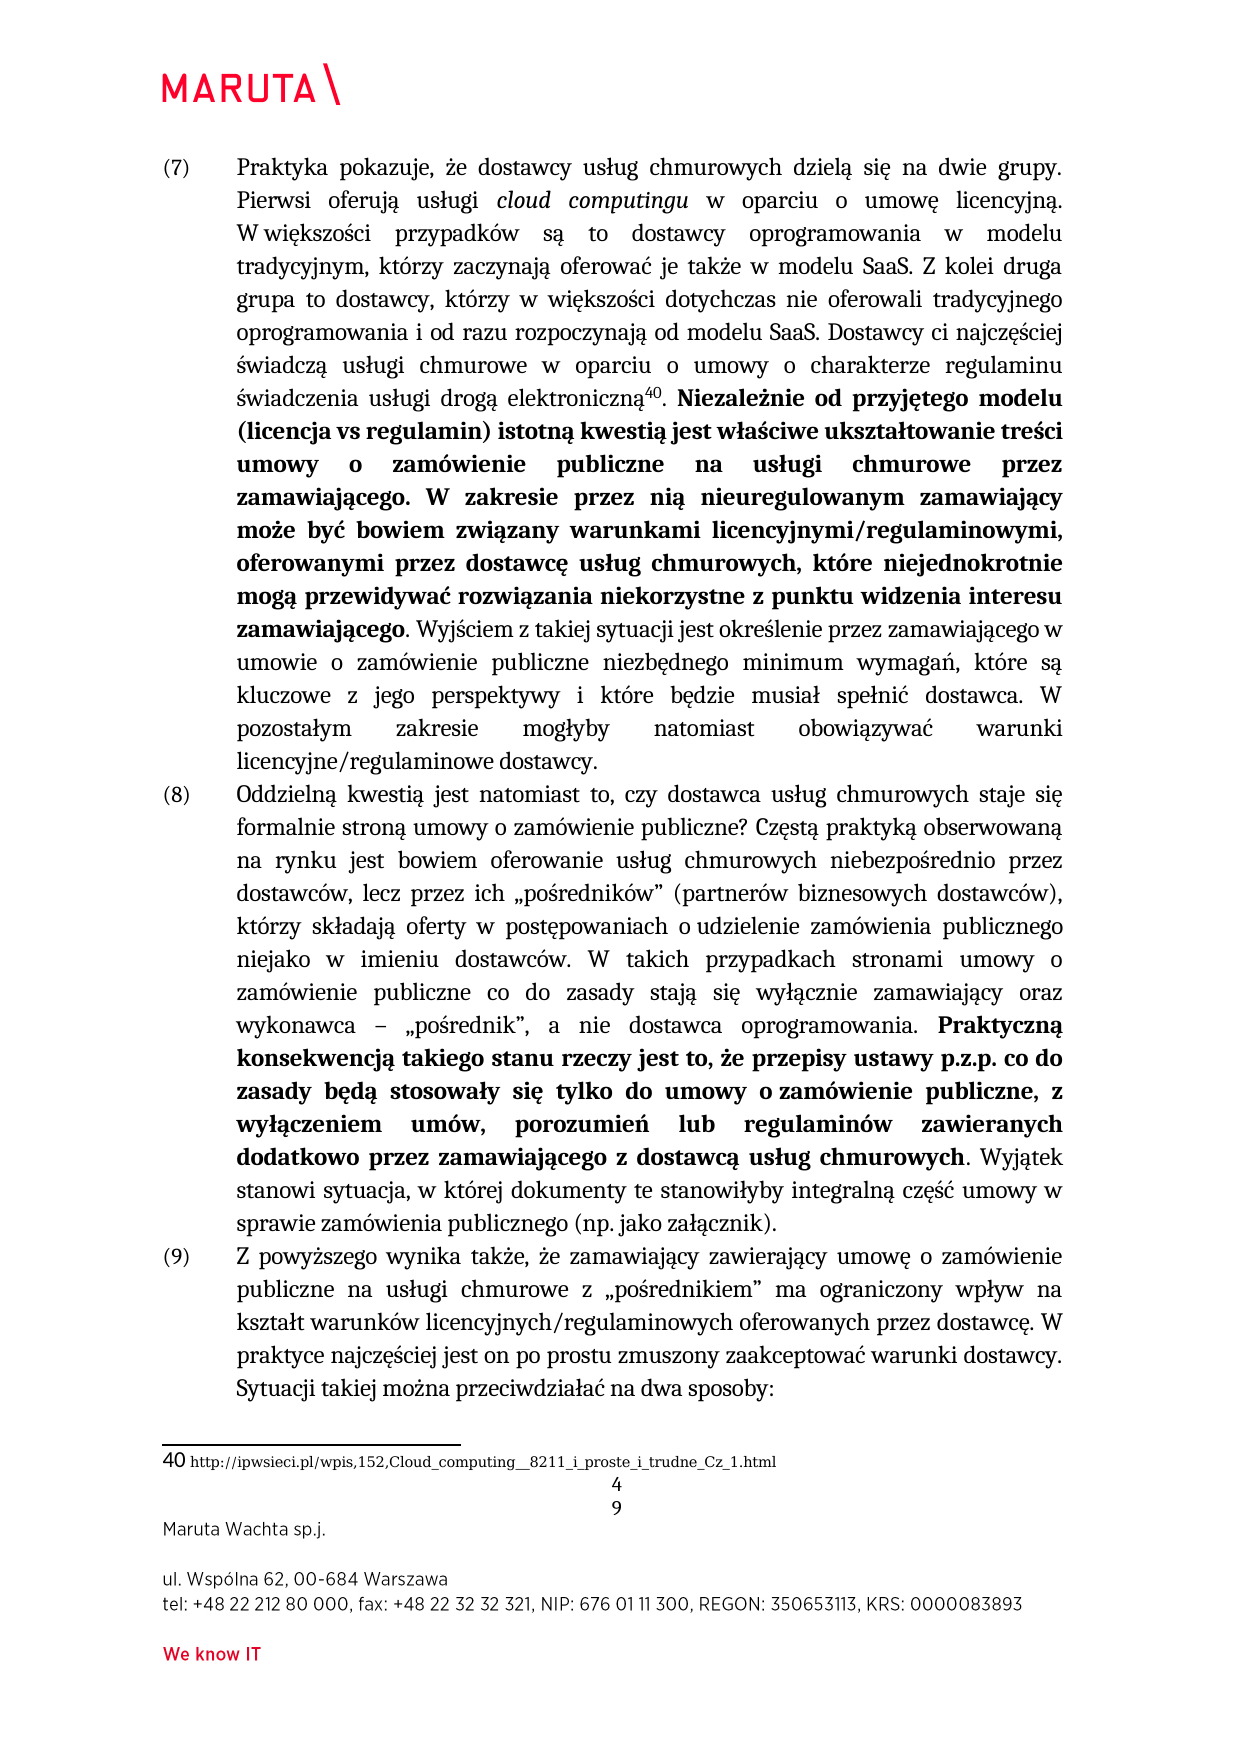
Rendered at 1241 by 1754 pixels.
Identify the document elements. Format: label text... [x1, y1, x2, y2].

subtitle Z powyższego wynika także, że zamawiający zawierający umowę o zamówienie publiczne na usługi chmurowe z „pośrednikiem” ma ograniczony wpływ na kształt warunków licencyjnych/regulaminowych oferowanych przez dostawcę. W praktyce najczęściej jest on po prostu zmuszony zaakceptować warunki dostawcy. Sytuacji takiej można przeciwdziałać na dwa sposoby: [162, 1242, 1063, 1403]
subtitle Praktyka pokazuje, że dostawcy usług chmurowych dzielą się na dwie grupy. Pierwsi oferują usługi cloud computingu w oparciu o umowę licencyjną. W większości przypadków są to dostawcy oprogramowania w modelu tradycyjnym, którzy zaczynają oferować je także w modelu SaaS. Z kolei druga grupa to dostawcy, którzy w większości dotychczas nie oferowali tradycyjnego oprogramowania i od razu rozpoczynają od modelu SaaS. Dostawcy ci najczęściej świadczą usługi chmurowe w oparciu o umowy o charakterze regulaminu świadczenia usługi drogą elektroniczną. Niezależnie od przyjętego modelu (licencja vs regulamin) istotną kwestią jest właściwe ukształtowanie treści umowy o zamówienie publiczne na usługi chmurowe przez zamawiającego. W zakresie przez nią nieuregulowanym zamawiający może być bowiem związany warunkami licencyjnymi/regulaminowymi, oferowanymi przez dostawcę usług chmurowych, które niejednokrotnie mogą przewidywać rozwiązania niekorzystne z punktu widzenia interesu zamawiającego. Wyjściem z takiej sytuacji jest określenie przez zamawiającego w umowie o zamówienie publiczne niezbędnego minimum wymagań, które są kluczowe z jego perspektywy i które będzie musiał spełnić dostawca. W pozostałym zakresie mogłyby natomiast obowiązywać warunki licencyjne/regulaminowe dostawcy. [162, 153, 1063, 776]
subtitle Oddzielną kwestią jest natomiast to, czy dostawca usług chmurowych staje się formalnie stroną umowy o zamówienie publiczne? Częstą praktyką obserwowaną na rynku jest bowiem oferowanie usług chmurowych niebezpośrednio przez dostawców, lecz przez ich „pośredników” (partnerów biznesowych dostawców), którzy składają oferty w postępowaniach o udzielenie zamówienia publicznego niejako w imieniu dostawców. W takich przypadkach stronami umowy o zamówienie publiczne co do zasady stają się wyłącznie zamawiający oraz wykonawca – „pośrednik”, a nie dostawca oprogramowania. Praktyczną konsekwencją takiego stanu rzeczy jest to, że przepisy ustawy p.z.p. co do zasady będą stosowały się tylko do umowy o zamówienie publiczne, z wyłączeniem umów, porozumień lub regulaminów zawieranych dodatkowo przez zamawiającego z dostawcą usług chmurowych. Wyjątek stanowi sytuacja, w której dokumenty te stanowiłyby integralną część umowy w sprawie zamówienia publicznego (np. jako załącznik). [162, 780, 1063, 1238]
text http://ipwsieci.pl/wpis,152,Cloud_computing__8211_i_proste_i_trudne_Cz_1.html [162, 1445, 1063, 1473]
